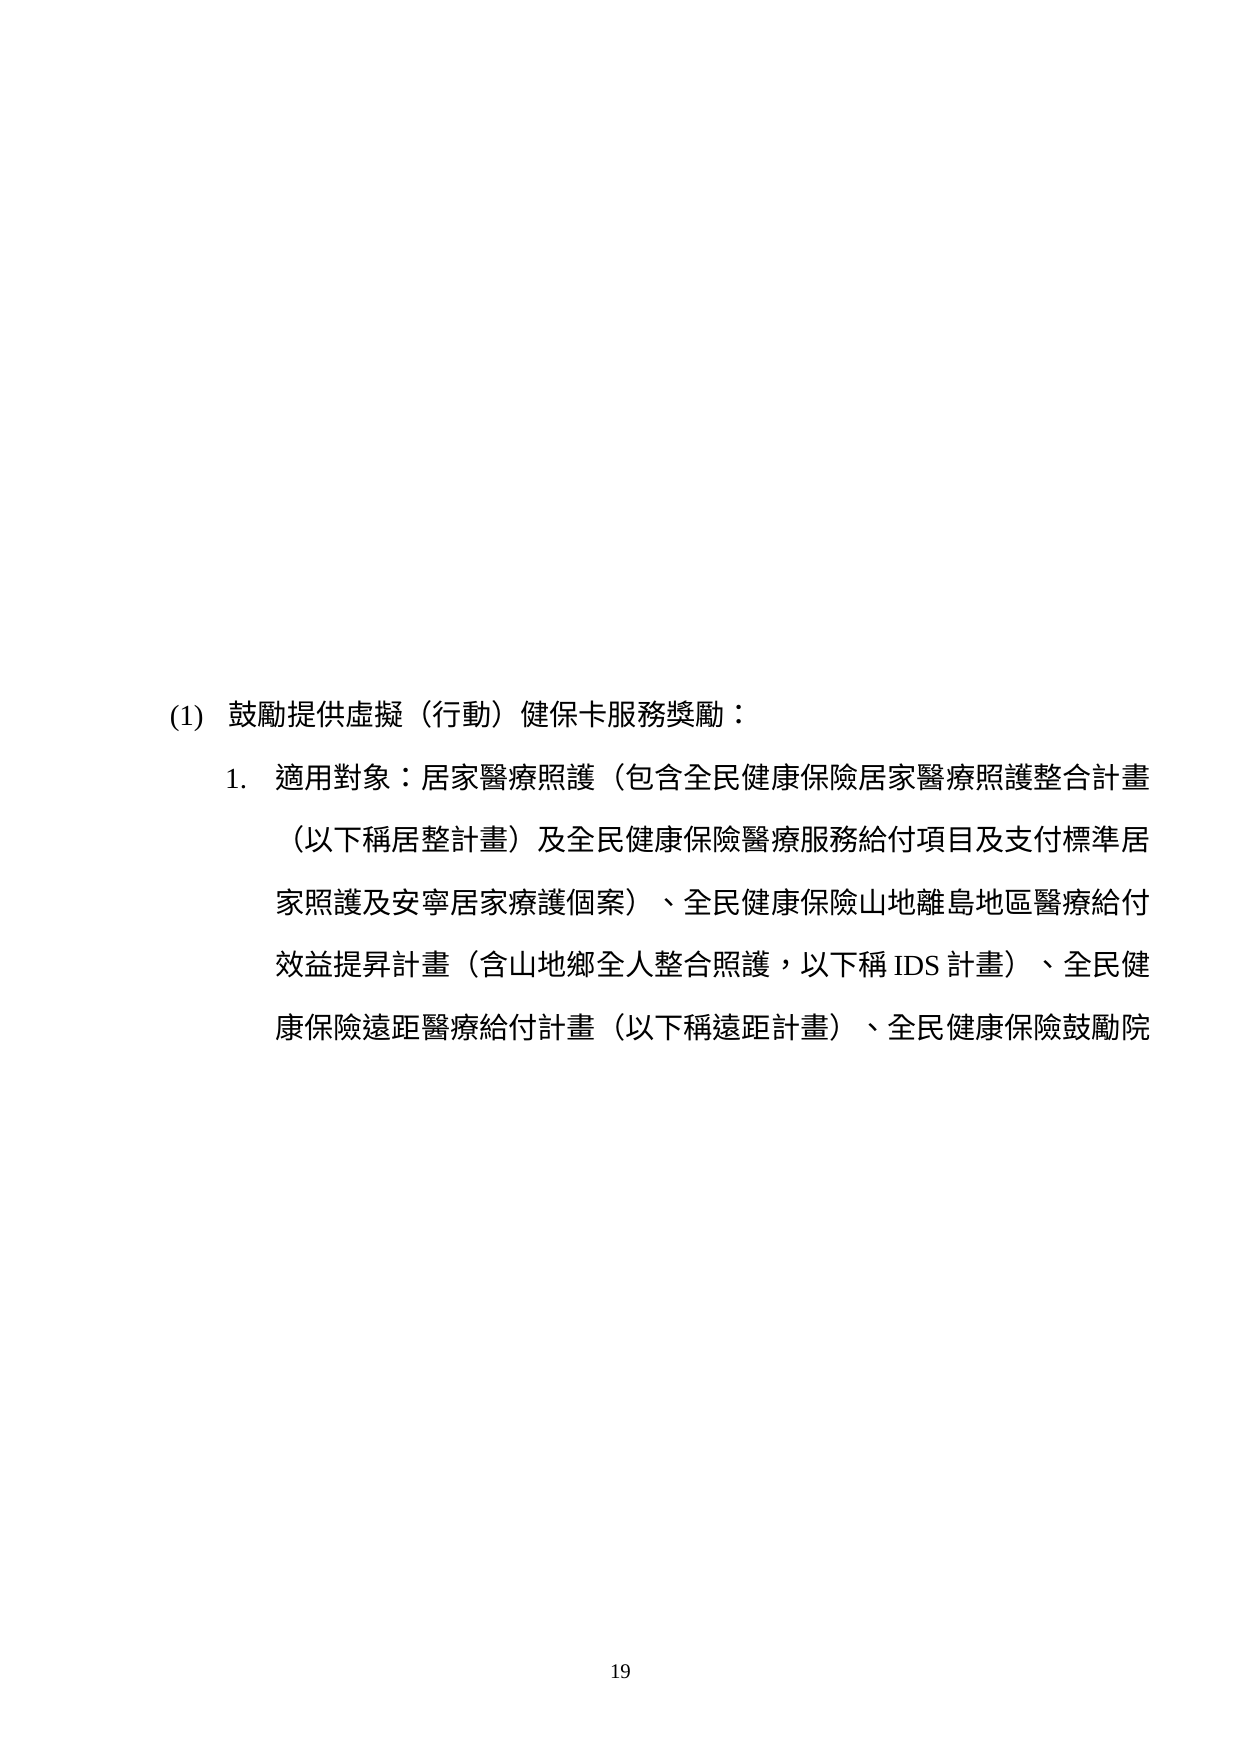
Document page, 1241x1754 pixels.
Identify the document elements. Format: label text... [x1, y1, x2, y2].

list 適用對象：居家醫療照護（包含全民健康保險居家醫療照護整合計畫（以下稱居整計畫）及全民健康保險醫療服務給付項目及支付標準居家照護及安寧居家療護個案）、全民健康保險山地離島地區醫療給付效益提昇計畫（含山地鄉全人整合照護，以下稱IDS計畫）、全民健康保險遠距醫療給付計畫（以下稱遠距計畫）、全民健康保險鼓勵院 [225, 734, 1165, 1046]
list 鼓勵提供虛擬（行動）健保卡服務獎勵： [169, 671, 1165, 734]
